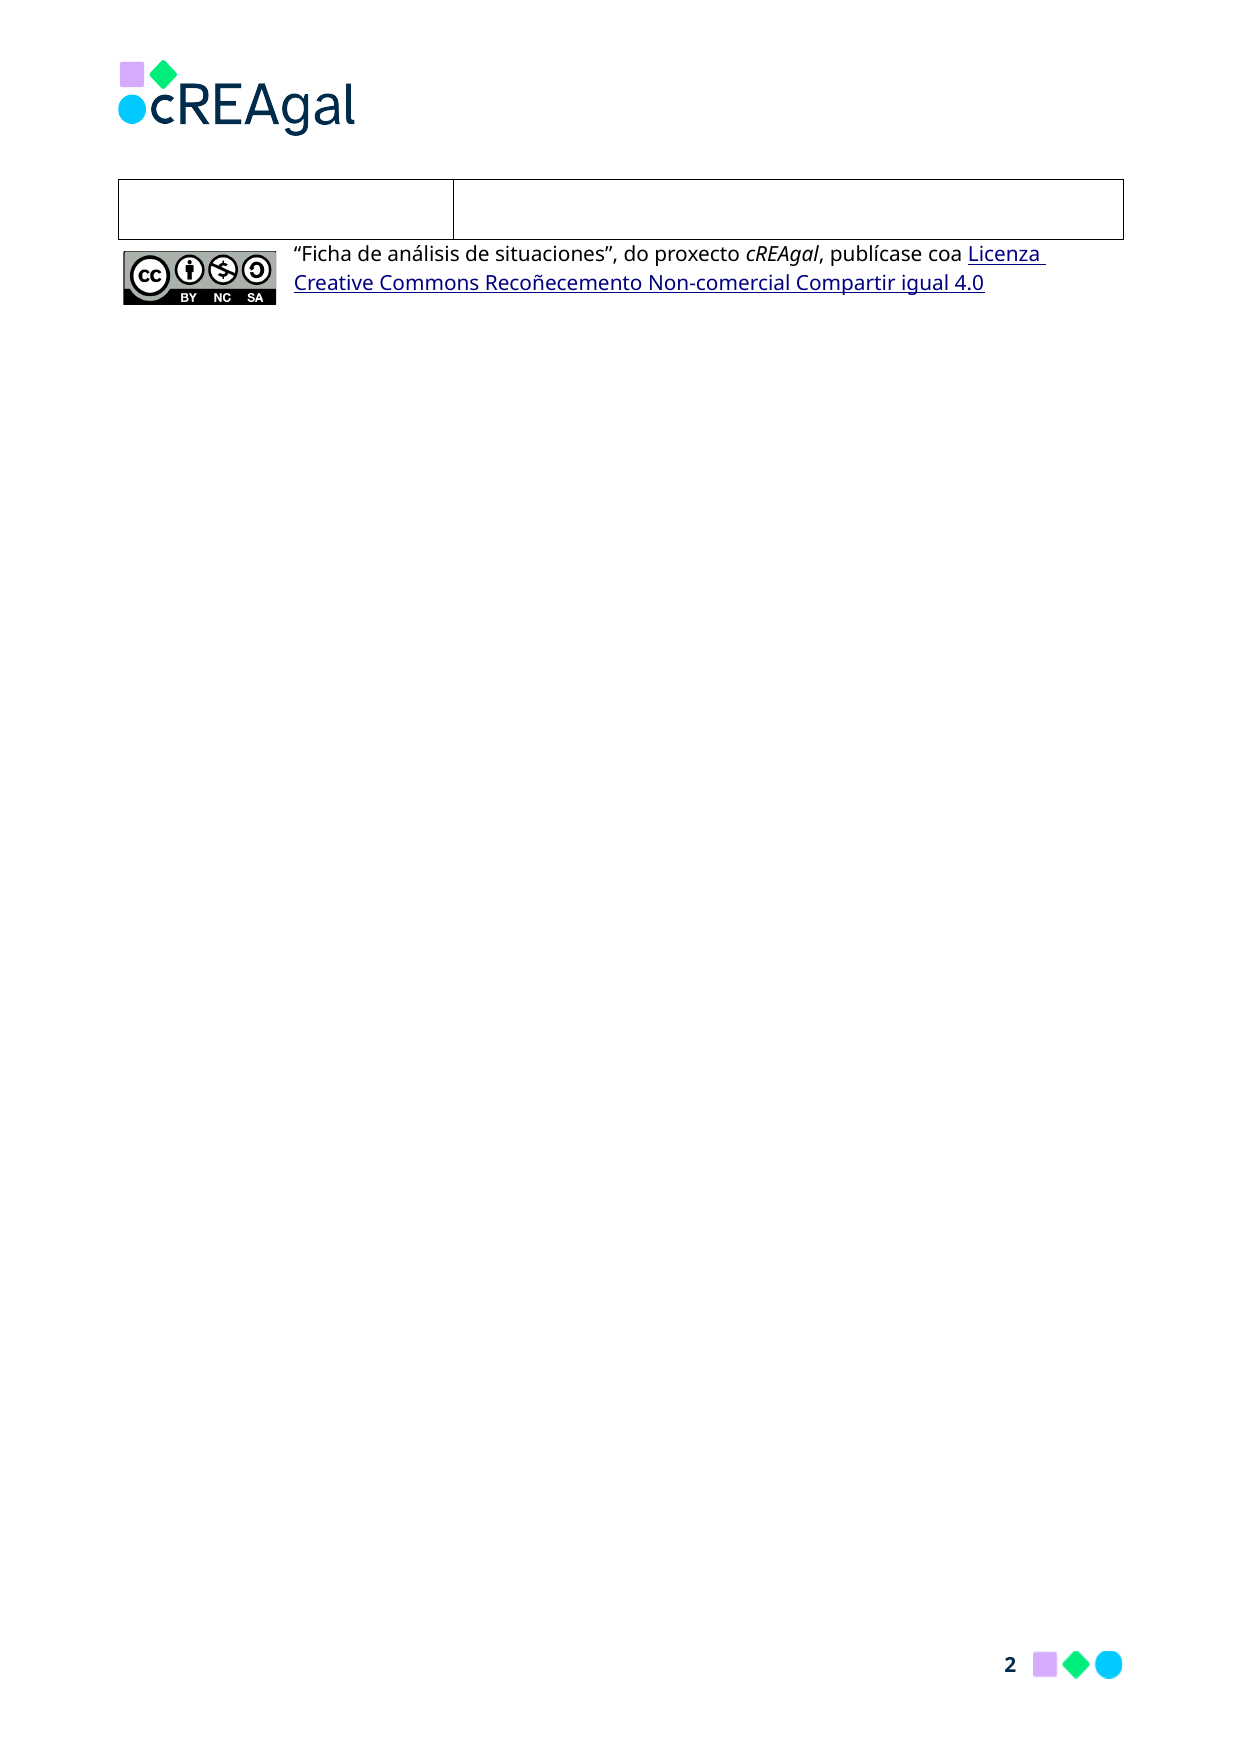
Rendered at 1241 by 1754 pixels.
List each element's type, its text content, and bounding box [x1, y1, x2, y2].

table_cell [119, 180, 453, 239]
picture [118, 60, 355, 136]
text “Ficha de análisis de situaciones”, do proxecto cREAgal, publícase coa Licenza Creative Commons Recoñecemento Non-comercial Compartir igual 4.0 [118, 240, 1122, 296]
picture [123, 251, 277, 305]
table_cell [454, 180, 1123, 239]
